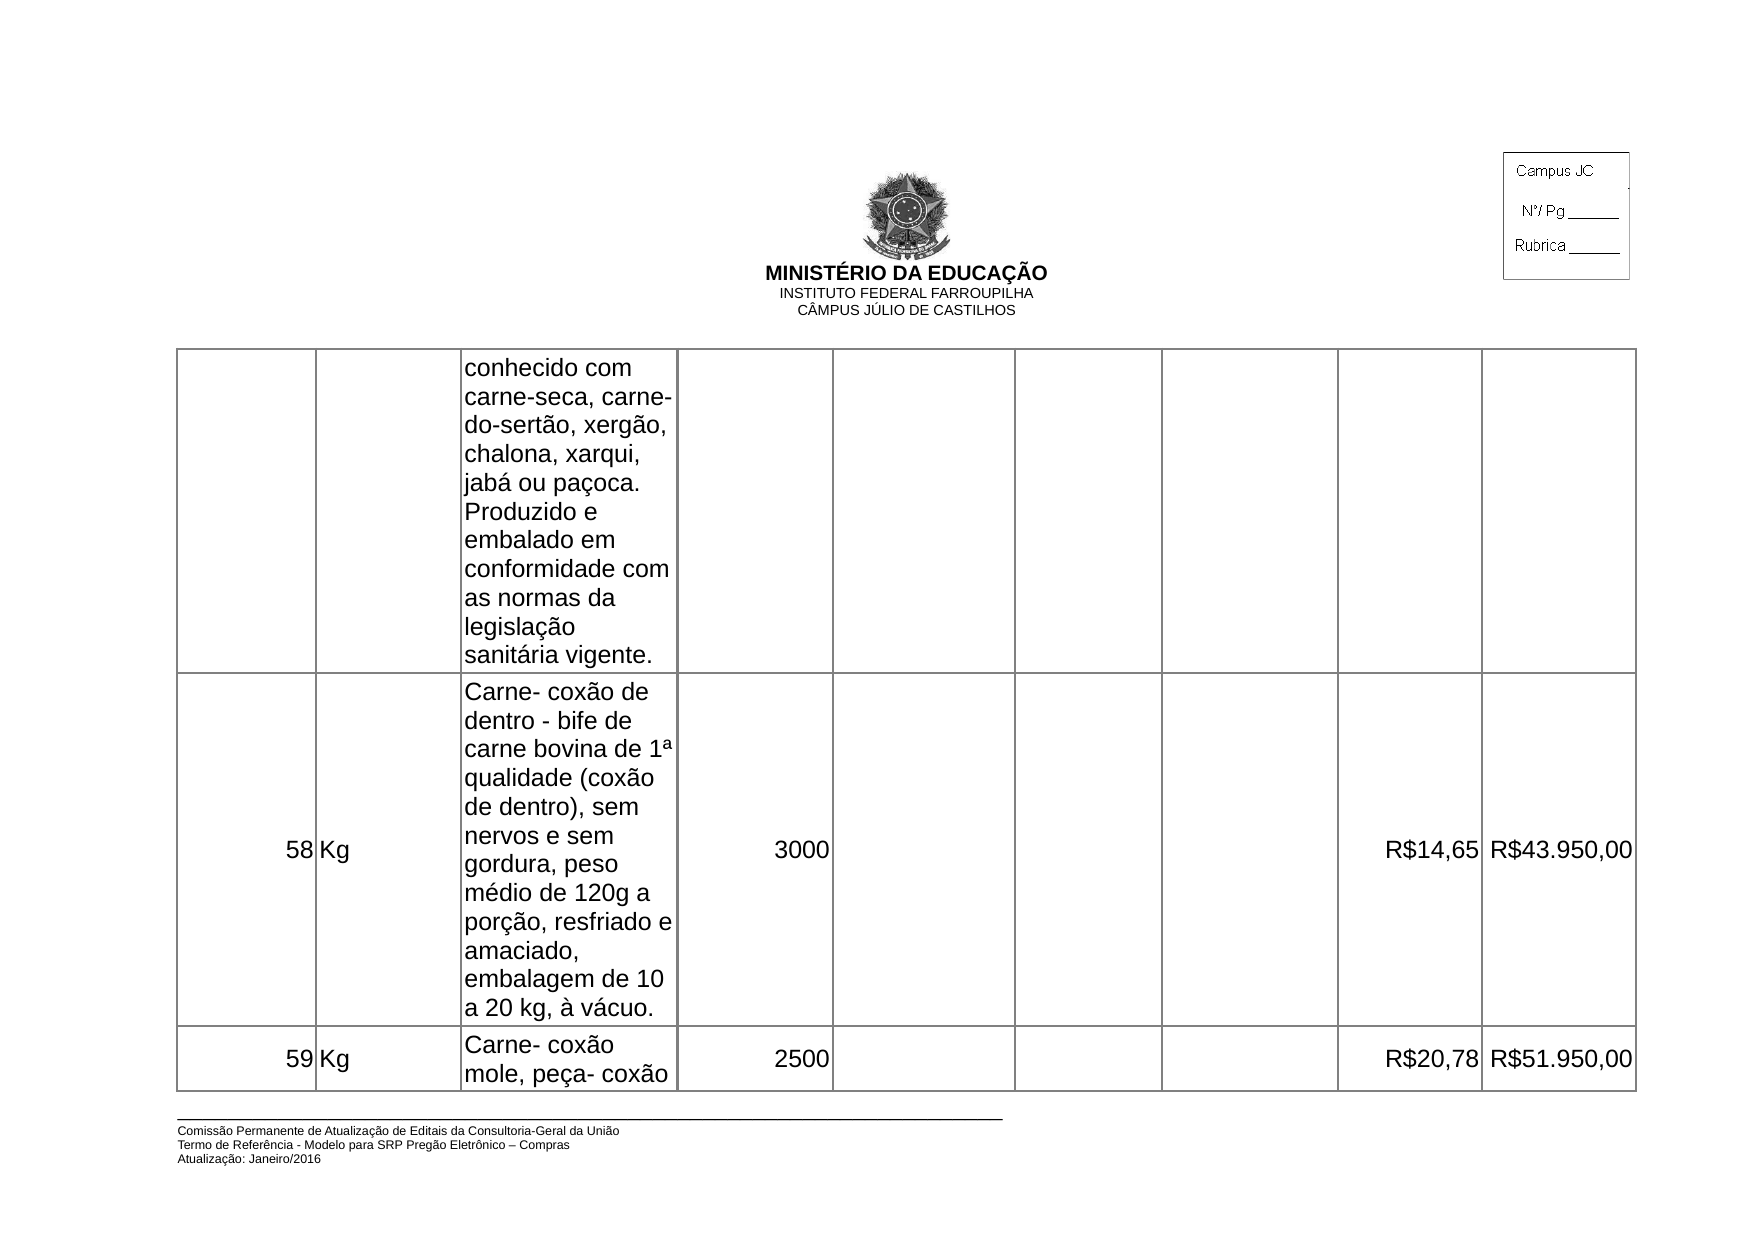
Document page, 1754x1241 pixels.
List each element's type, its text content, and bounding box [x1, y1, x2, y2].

table_cell Carne- coxão de dentro - bife de carne bovina de 1ª qualidade (coxão de dentro), sem nervos e sem gordura, peso médio de 120g a porção, resfriado e amaciado, embalagem de 10 a 20 kg, à vácuo. [462, 674, 676, 1025]
table_cell [1163, 350, 1337, 672]
table_cell [1016, 674, 1161, 1025]
table_cell R$20,78 [1339, 1027, 1481, 1090]
table_cell Kg [317, 1027, 460, 1090]
table_cell R$51.950,00 [1483, 1027, 1635, 1090]
table_cell [1483, 350, 1635, 672]
table_cell 58 [178, 674, 315, 1025]
table_cell [679, 350, 832, 672]
table_cell [834, 350, 1014, 672]
table_cell [834, 674, 1014, 1025]
table_cell [1339, 350, 1481, 672]
picture [862, 171, 951, 261]
table_cell [317, 350, 460, 672]
table_cell 2500 [679, 1027, 832, 1090]
picture [1503, 151, 1630, 280]
table_cell [1163, 674, 1337, 1025]
table_cell Kg [317, 674, 460, 1025]
table_cell 59 [178, 1027, 315, 1090]
table_cell [1016, 350, 1161, 672]
table_cell [1016, 1027, 1161, 1090]
table_cell R$43.950,00 [1483, 674, 1635, 1025]
table_cell [1163, 1027, 1337, 1090]
table_cell conhecido com carne-seca, carne-do-sertão, xergão, chalona, xarqui, jabá ou paçoca. Produzido e embalado em conformidade com as normas da legislação sanitária vigente. [462, 350, 676, 672]
table_cell R$14,65 [1339, 674, 1481, 1025]
table_cell [834, 1027, 1014, 1090]
table_cell 3000 [679, 674, 832, 1025]
table_cell Carne- coxão mole, peça- coxão [462, 1027, 676, 1090]
table_cell [178, 350, 315, 672]
